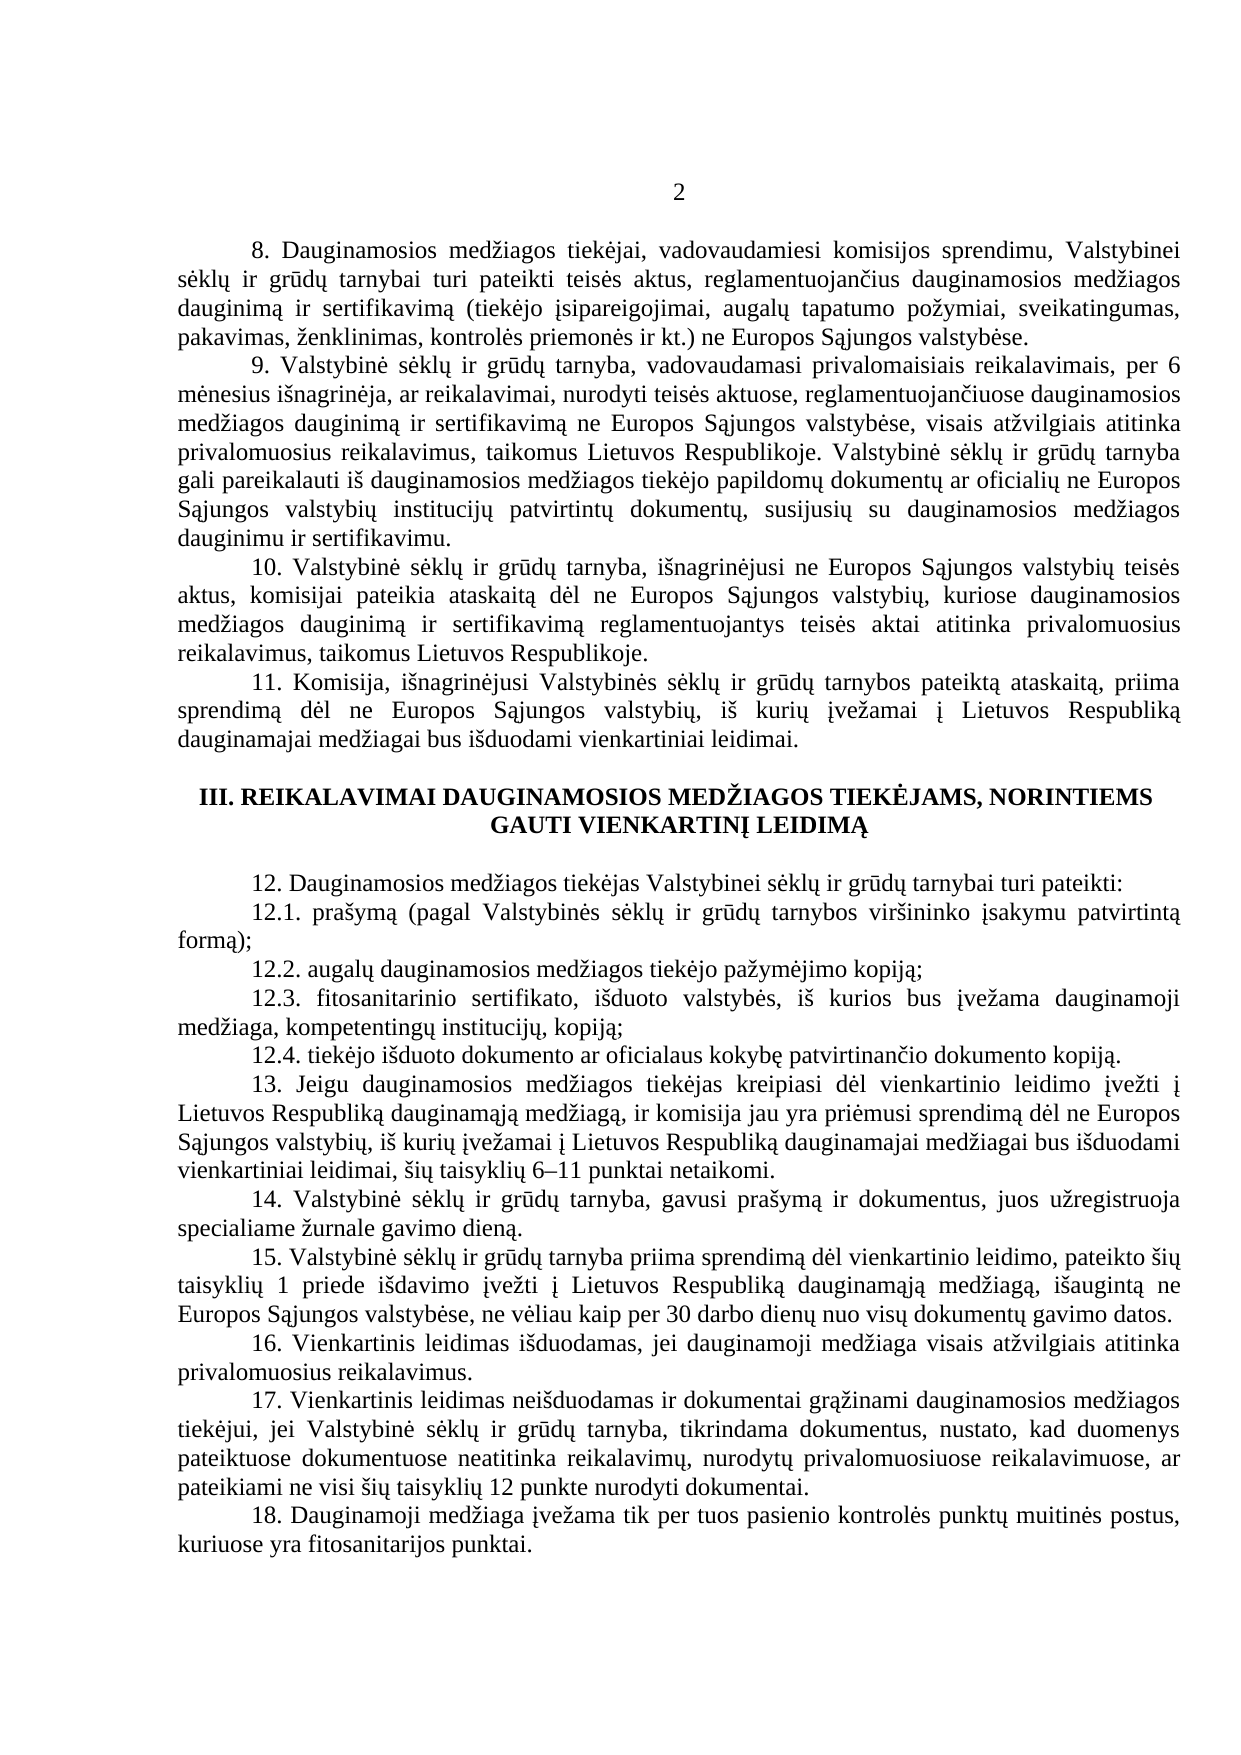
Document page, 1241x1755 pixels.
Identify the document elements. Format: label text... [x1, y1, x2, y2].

text 12.3. fitosanitarinio sertifikato, išduoto valstybės, iš kurios bus įvežama dauginamoji medžiaga, kompetentingų institucijų, kopiją; [177, 983, 1181, 1040]
text 9. Valstybinė sėklų ir grūdų tarnyba, vadovaudamasi privalomaisiais reikalavimais, per 6 mėnesius išnagrinėja, ar reikalavimai, nurodyti teisės aktuose, reglamentuojančiuose dauginamosios medžiagos dauginimą ir sertifikavimą ne Europos Sąjungos valstybėse, visais atžvilgiais atitinka privalomuosius reikalavimus, taikomus Lietuvos Respublikoje. Valstybinė sėklų ir grūdų tarnyba gali pareikalauti iš dauginamosios medžiagos tiekėjo papildomų dokumentų ar oficialių ne Europos Sąjungos valstybių institucijų patvirtintų dokumentų, susijusių su dauginamosios medžiagos dauginimu ir sertifikavimu. [177, 350, 1181, 552]
text 13. Jeigu dauginamosios medžiagos tiekėjas kreipiasi dėl vienkartinio leidimo įvežti į Lietuvos Respubliką dauginamąją medžiagą, ir komisija jau yra priėmusi sprendimą dėl ne Europos Sąjungos valstybių, iš kurių įvežamai į Lietuvos Respubliką dauginamajai medžiagai bus išduodami vienkartiniai leidimai, šių taisyklių 6–11 punktai netaikomi. [177, 1069, 1181, 1184]
text 18. Dauginamoji medžiaga įvežama tik per tuos pasienio kontrolės punktų muitinės postus, kuriuose yra fitosanitarijos punktai. [177, 1500, 1181, 1558]
text 12. Dauginamosios medžiagos tiekėjas Valstybinei sėklų ir grūdų tarnybai turi pateikti: [177, 868, 1181, 897]
text III. REIKALAVIMAI DAUGINAMOSIOS MEDŽIAGOS TIEKĖJAMS, NORINTIEMS [177, 782, 1181, 810]
text 15. Valstybinė sėklų ir grūdų tarnyba priima sprendimą dėl vienkartinio leidimo, pateikto šių taisyklių 1 priede išdavimo įvežti į Lietuvos Respubliką dauginamąją medžiagą, išaugintą ne Europos Sąjungos valstybėse, ne vėliau kaip per 30 darbo dienų nuo visų dokumentų gavimo datos. [177, 1242, 1181, 1328]
text 14. Valstybinė sėklų ir grūdų tarnyba, gavusi prašymą ir dokumentus, juos užregistruoja specialiame žurnale gavimo dieną. [177, 1184, 1181, 1242]
text 12.4. tiekėjo išduoto dokumento ar oficialaus kokybę patvirtinančio dokumento kopiją. [177, 1040, 1181, 1069]
text GAUTI VIENKARTINĮ LEIDIMĄ [177, 810, 1181, 839]
text 12.1. prašymą (pagal Valstybinės sėklų ir grūdų tarnybos viršininko įsakymu patvirtintą formą); [177, 897, 1181, 954]
text 16. Vienkartinis leidimas išduodamas, jei dauginamoji medžiaga visais atžvilgiais atitinka privalomuosius reikalavimus. [177, 1328, 1181, 1385]
text 12.2. augalų dauginamosios medžiagos tiekėjo pažymėjimo kopiją; [177, 954, 1181, 983]
text 8. Dauginamosios medžiagos tiekėjai, vadovaudamiesi komisijos sprendimu, Valstybinei sėklų ir grūdų tarnybai turi pateikti teisės aktus, reglamentuojančius dauginamosios medžiagos dauginimą ir sertifikavimą (tiekėjo įsipareigojimai, augalų tapatumo požymiai, sveikatingumas, pakavimas, ženklinimas, kontrolės priemonės ir kt.) ne Europos Sąjungos valstybėse. [177, 235, 1181, 350]
text 10. Valstybinė sėklų ir grūdų tarnyba, išnagrinėjusi ne Europos Sąjungos valstybių teisės aktus, komisijai pateikia ataskaitą dėl ne Europos Sąjungos valstybių, kuriose dauginamosios medžiagos dauginimą ir sertifikavimą reglamentuojantys teisės aktai atitinka privalomuosius reikalavimus, taikomus Lietuvos Respublikoje. [177, 552, 1181, 667]
text 17. Vienkartinis leidimas neišduodamas ir dokumentai grąžinami dauginamosios medžiagos tiekėjui, jei Valstybinė sėklų ir grūdų tarnyba, tikrindama dokumentus, nustato, kad duomenys pateiktuose dokumentuose neatitinka reikalavimų, nurodytų privalomuosiuose reikalavimuose, ar pateikiami ne visi šių taisyklių 12 punkte nurodyti dokumentai. [177, 1385, 1181, 1500]
text 11. Komisija, išnagrinėjusi Valstybinės sėklų ir grūdų tarnybos pateiktą ataskaitą, priima sprendimą dėl ne Europos Sąjungos valstybių, iš kurių įvežamai į Lietuvos Respubliką dauginamajai medžiagai bus išduodami vienkartiniai leidimai. [177, 667, 1181, 753]
